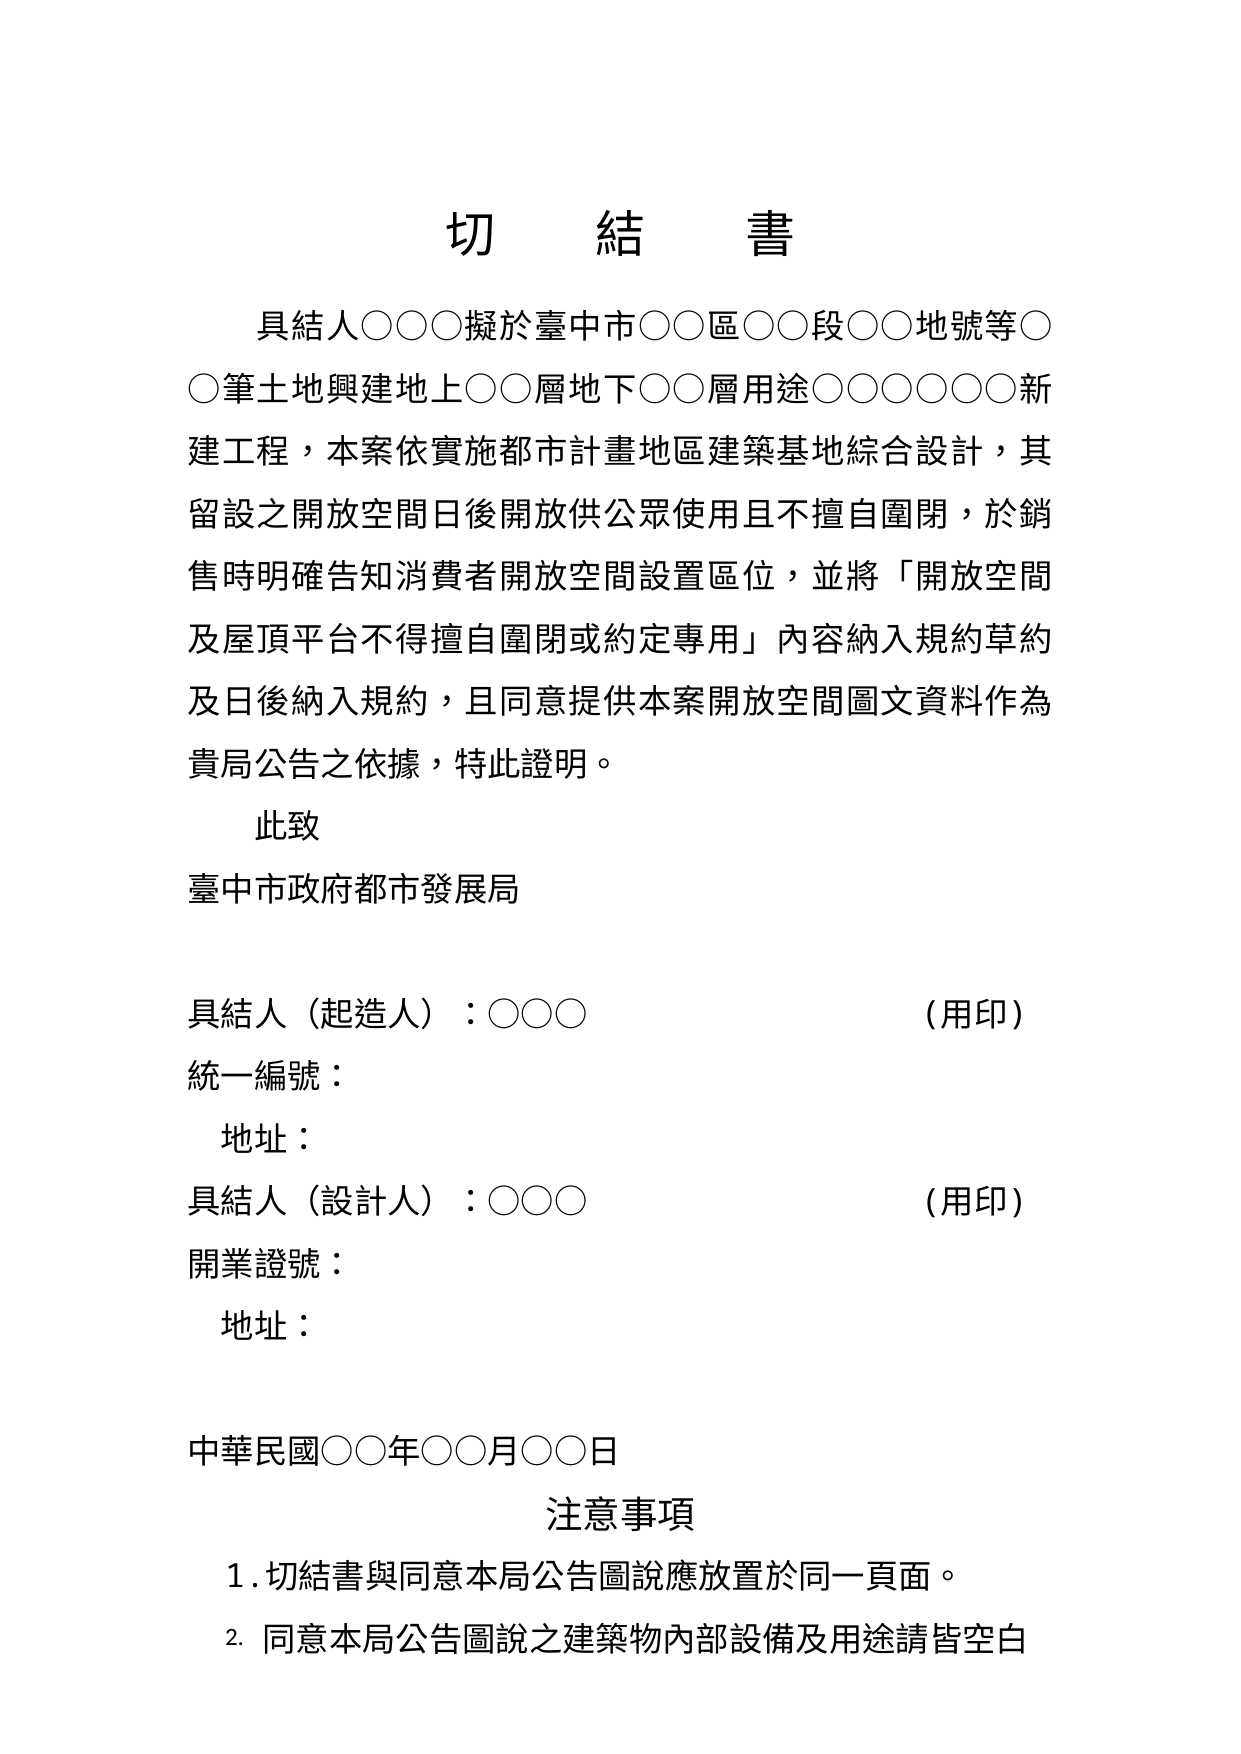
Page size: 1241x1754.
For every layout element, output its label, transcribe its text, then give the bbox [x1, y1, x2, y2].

list 同意本局公告圖說之建築物內部設備及用途請皆空白處理。 [225, 1595, 1053, 1658]
text 具結人（起造人）：○○○ (用印) [187, 970, 1053, 1033]
list 切結書與同意本局公告圖說應放置於同一頁面。 [225, 1533, 1053, 1595]
text 中華民國○○年○○月○○日 [187, 1408, 1053, 1470]
text 臺中市政府都市發展局 [187, 845, 1053, 908]
text 具結人○○○擬於臺中市○○區○○段○○地號等○○筆土地興建地上○○層地下○○層用途○○○○○○新建工程，本案依實施都市計畫地區建築基地綜合設計，其留設之開放空間日後開放供公眾使用且不擅自圍閉，於銷售時明確告知消費者開放空間設置區位，並將「開放空間及屋頂平台不得擅自圍閉或約定專用」內容納入規約草約及日後納入規約，且同意提供本案開放空間圖文資料作為貴局公告之依據，特此證明。 [187, 283, 1053, 783]
text 切 結 書 [187, 158, 1053, 283]
text 具結人（設計人）：○○○ (用印) [187, 1158, 1053, 1220]
text 統一編號： [187, 1033, 1053, 1095]
text 地址： [187, 1283, 1053, 1345]
text 地址： [187, 1095, 1053, 1158]
text 開業證號： [187, 1220, 1053, 1283]
text 注意事項 [187, 1470, 1053, 1533]
text 此致 [187, 783, 1053, 845]
